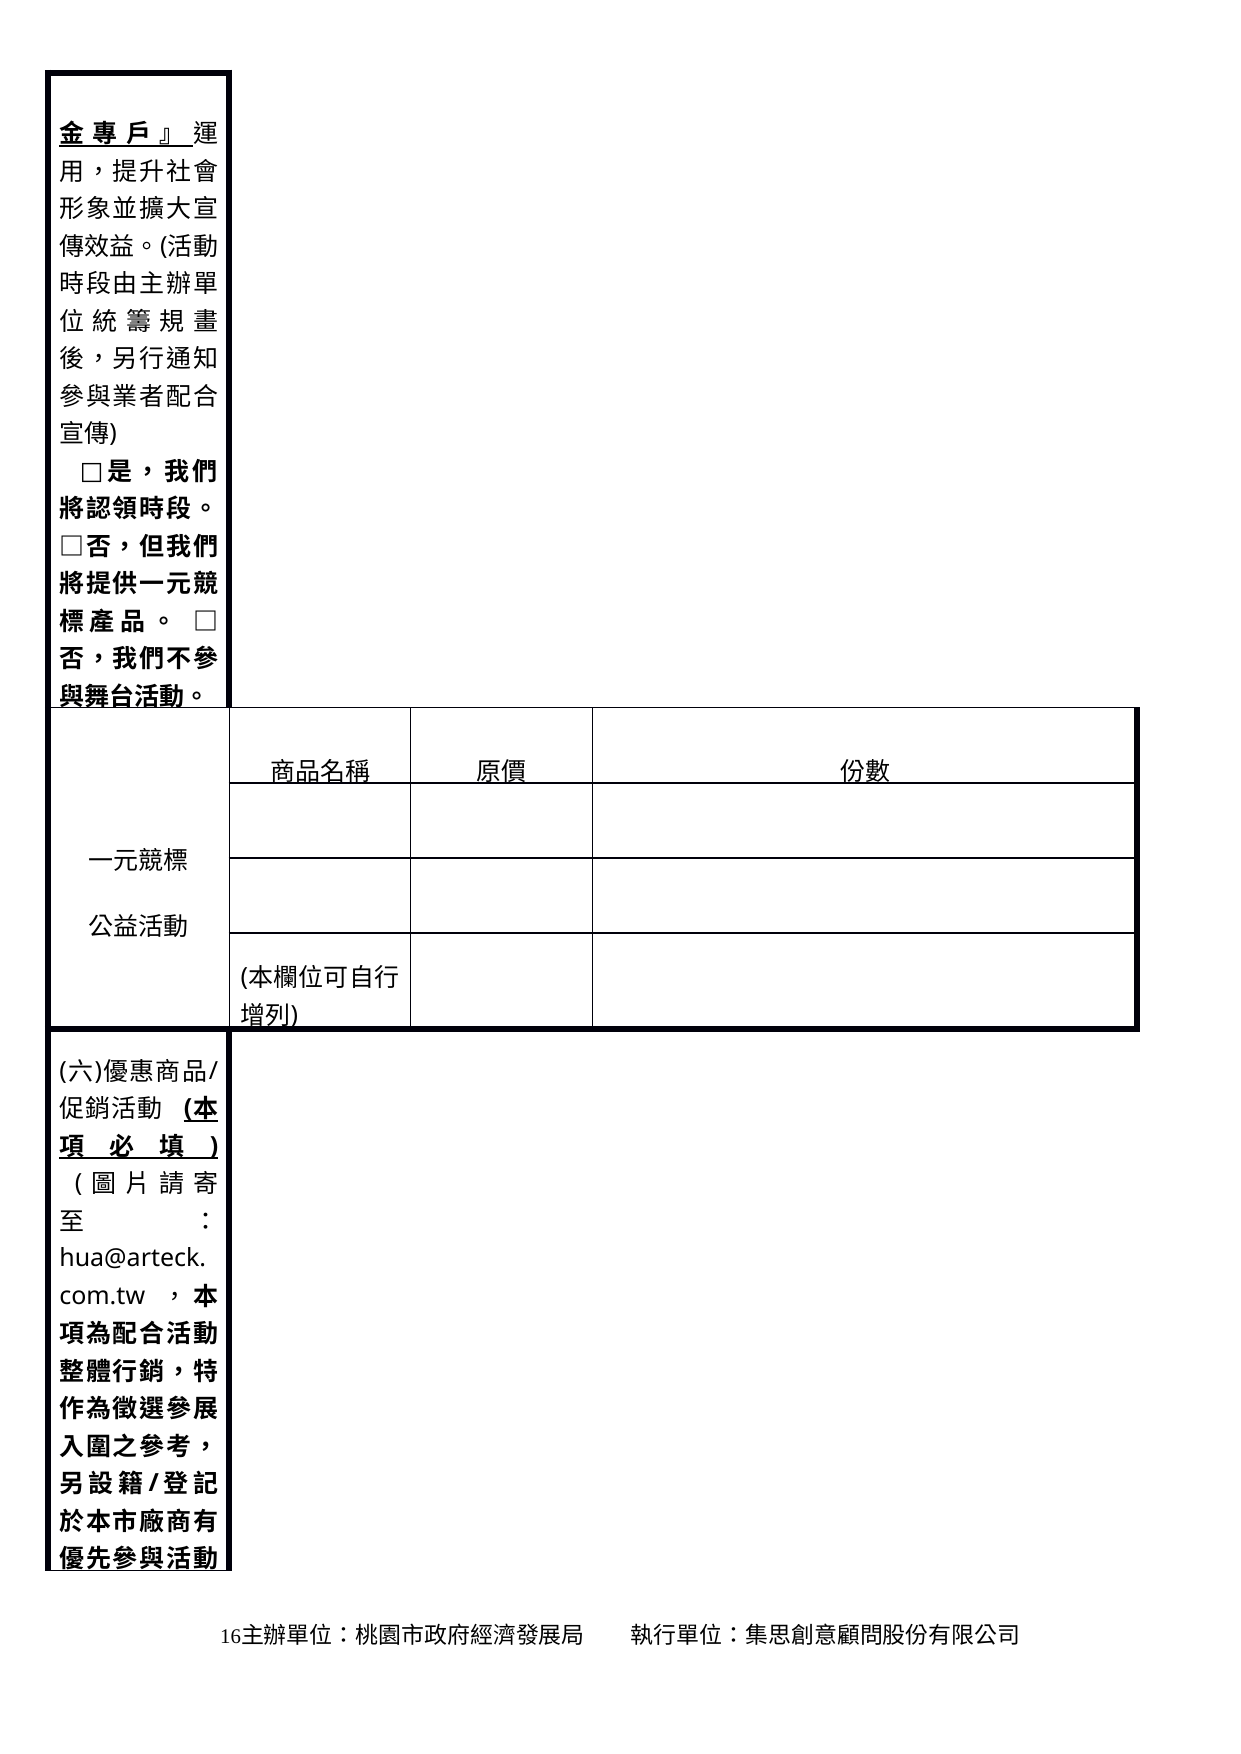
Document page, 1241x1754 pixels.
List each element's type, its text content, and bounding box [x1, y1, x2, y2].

table_cell 商品名稱 [230, 708, 410, 782]
table_cell [411, 859, 592, 932]
table_cell (本欄位可自行增列) [230, 934, 410, 1026]
table_cell 原價 [411, 708, 592, 782]
table_cell [593, 859, 1134, 932]
table_cell 金專戶』運用，提升社會形象並擴大宣傳效益。(活動時段由主辦單位統籌規畫後，另行通知參與業者配合宣傳) □是，我們將認領時段。□否，但我們將提供一元競標產品。 □否，我們不參與舞台活動。 [51, 76, 226, 707]
table_cell [593, 934, 1134, 1026]
table_cell 份數 [593, 708, 1134, 782]
table_cell [411, 934, 592, 1026]
table_cell (六)優惠商品/促銷活動 (本項必填) (圖片請寄至： hua@arteck.com.tw ，本項為配合活動整體行銷，特作為徵選參展入圍之參考，另設籍/登記於本市廠商有優先參與活動 [51, 1032, 226, 1569]
table_cell [230, 859, 410, 932]
table_cell 一元競標 公益活動 [51, 708, 229, 1026]
table_cell [593, 784, 1134, 857]
table_cell [411, 784, 592, 857]
table_cell [230, 784, 410, 857]
